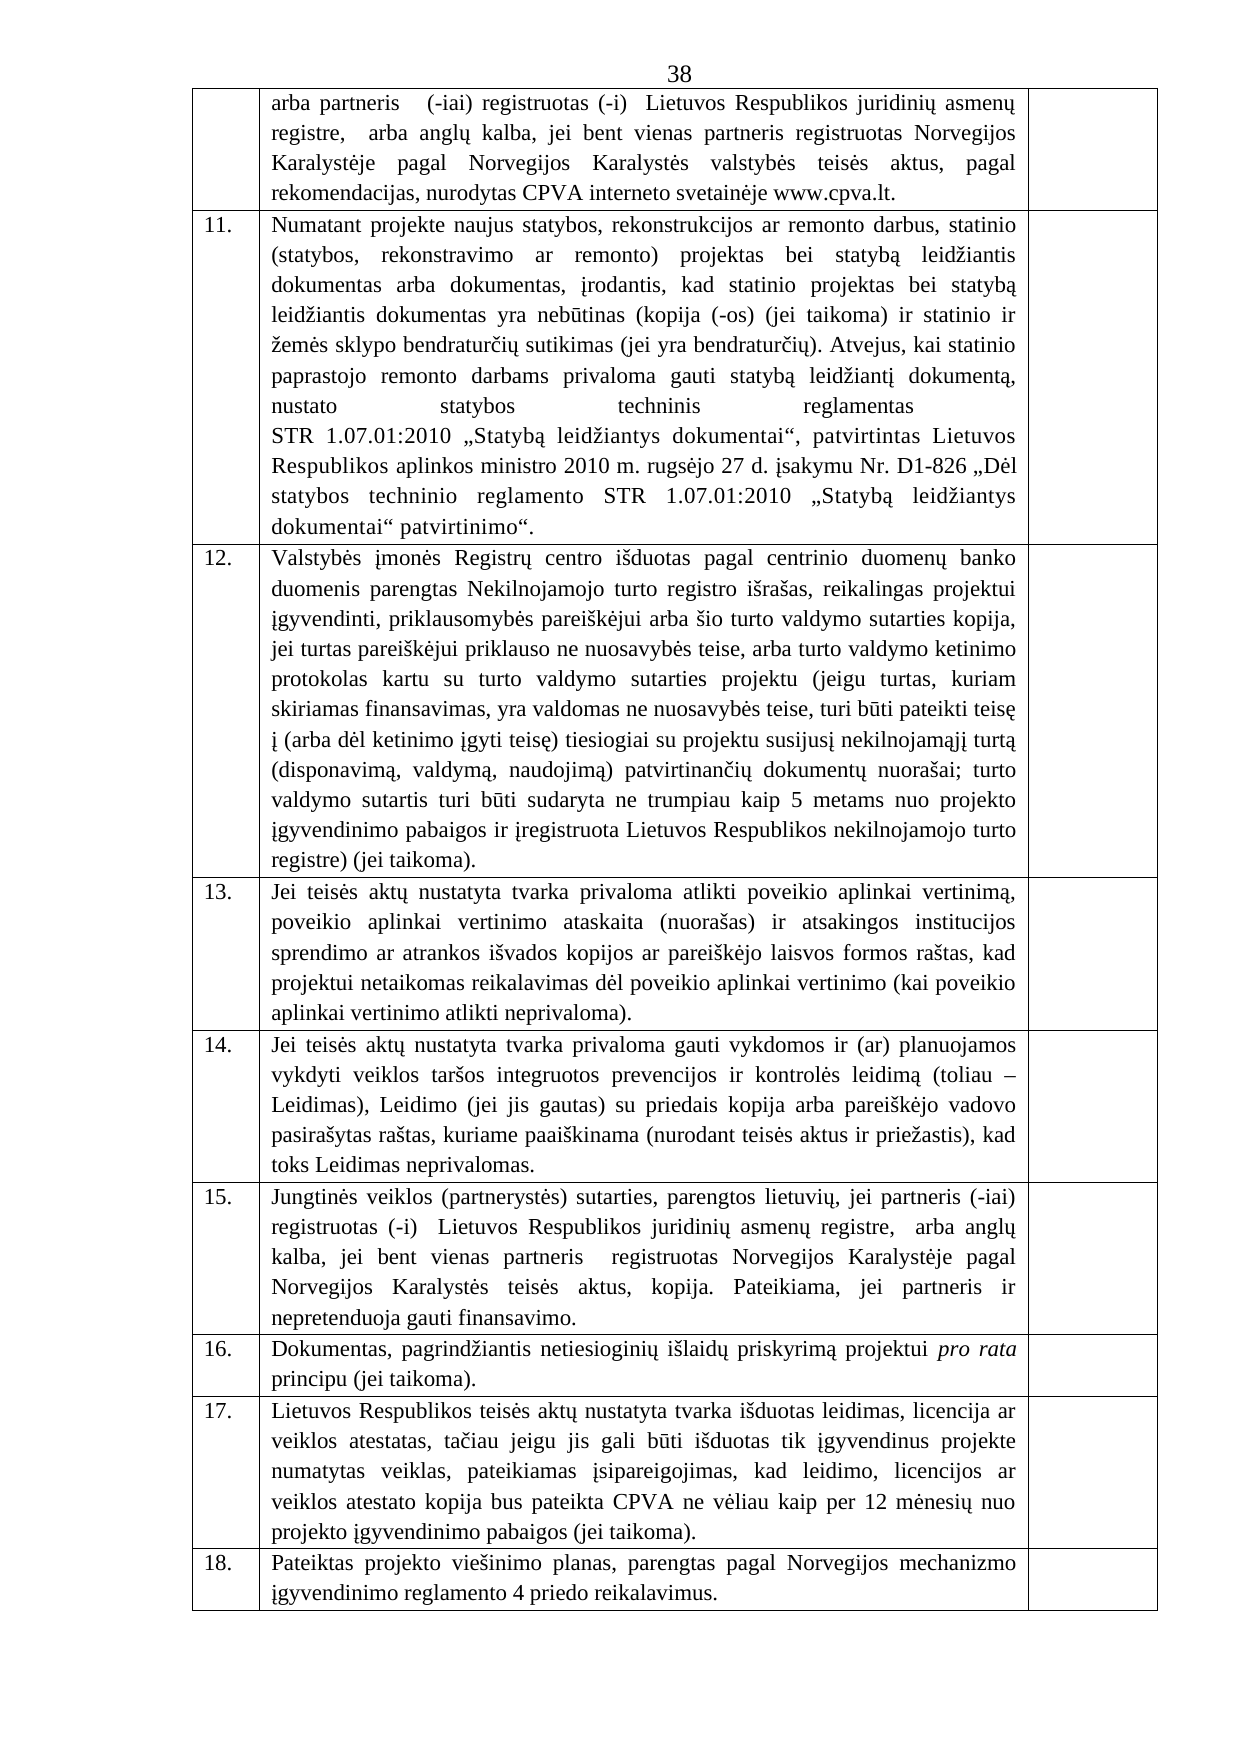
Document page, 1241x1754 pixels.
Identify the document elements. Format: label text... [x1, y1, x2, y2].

table_cell [1029, 545, 1157, 877]
table_cell Dokumentas, pagrindžiantis netiesioginių išlaidų priskyrimą projektui pro rata principu (jei taikoma). [260, 1335, 1028, 1396]
table_cell 18. [193, 1549, 259, 1610]
table_cell [1029, 1183, 1157, 1334]
table_cell 12. [193, 545, 259, 877]
table_cell [1029, 1397, 1157, 1548]
table_cell [1029, 878, 1157, 1030]
table_cell Jungtinės veiklos (partnerystės) sutarties, parengtos lietuvių, jei partneris (-iai) registruotas (-i) Lietuvos Respublikos juridinių asmenų registre, arba anglų kalba, jei bent vienas partneris registruotas Norvegijos Karalystėje pagal Norvegijos Karalystės teisės aktus, kopija. Pateikiama, jei partneris ir nepretenduoja gauti finansavimo. [260, 1183, 1028, 1334]
table_cell 11. [193, 211, 259, 543]
table_cell 14. [193, 1031, 259, 1182]
table_cell 13. [193, 878, 259, 1030]
table_cell [1029, 89, 1157, 210]
table_cell Pateiktas projekto viešinimo planas, parengtas pagal Norvegijos mechanizmo įgyvendinimo reglamento 4 priedo reikalavimus. [260, 1549, 1028, 1610]
table_cell [1029, 1549, 1157, 1610]
table_cell Jei teisės aktų nustatyta tvarka privaloma gauti vykdomos ir (ar) planuojamos vykdyti veiklos taršos integruotos prevencijos ir kontrolės leidimą (toliau – Leidimas), Leidimo (jei jis gautas) su priedais kopija arba pareiškėjo vadovo pasirašytas raštas, kuriame paaiškinama (nurodant teisės aktus ir priežastis), kad toks Leidimas neprivalomas. [260, 1031, 1028, 1182]
table_cell [1029, 1335, 1157, 1396]
table_cell Jei teisės aktų nustatyta tvarka privaloma atlikti poveikio aplinkai vertinimą, poveikio aplinkai vertinimo ataskaita (nuorašas) ir atsakingos institucijos sprendimo ar atrankos išvados kopijos ar pareiškėjo laisvos formos raštas, kad projektui netaikomas reikalavimas dėl poveikio aplinkai vertinimo (kai poveikio aplinkai vertinimo atlikti neprivaloma). [260, 878, 1028, 1030]
table_cell 16. [193, 1335, 259, 1396]
table_cell [1029, 211, 1157, 543]
table_cell Lietuvos Respublikos teisės aktų nustatyta tvarka išduotas leidimas, licencija ar veiklos atestatas, tačiau jeigu jis gali būti išduotas tik įgyvendinus projekte numatytas veiklas, pateikiamas įsipareigojimas, kad leidimo, licencijos ar veiklos atestato kopija bus pateikta CPVA ne vėliau kaip per 12 mėnesių nuo projekto įgyvendinimo pabaigos (jei taikoma). [260, 1397, 1028, 1548]
table_cell Valstybės įmonės Registrų centro išduotas pagal centrinio duomenų banko duomenis parengtas Nekilnojamojo turto registro išrašas, reikalingas projektui įgyvendinti, priklausomybės pareiškėjui arba šio turto valdymo sutarties kopija, jei turtas pareiškėjui priklauso ne nuosavybės teise, arba turto valdymo ketinimo protokolas kartu su turto valdymo sutarties projektu (jeigu turtas, kuriam skiriamas finansavimas, yra valdomas ne nuosavybės teise, turi būti pateikti teisę į (arba dėl ketinimo įgyti teisę) tiesiogiai su projektu susijusį nekilnojamąjį turtą (disponavimą, valdymą, naudojimą) patvirtinančių dokumentų nuorašai; turto valdymo sutartis turi būti sudaryta ne trumpiau kaip 5 metams nuo projekto įgyvendinimo pabaigos ir įregistruota Lietuvos Respublikos nekilnojamojo turto registre) (jei taikoma). [260, 545, 1028, 877]
table_cell arba partneris (-iai) registruotas (-i) Lietuvos Respublikos juridinių asmenų registre, arba anglų kalba, jei bent vienas partneris registruotas Norvegijos Karalystėje pagal Norvegijos Karalystės valstybės teisės aktus, pagal rekomendacijas, nurodytas CPVA interneto svetainėje www.cpva.lt. [260, 89, 1028, 210]
table_cell Numatant projekte naujus statybos, rekonstrukcijos ar remonto darbus, statinio (statybos, rekonstravimo ar remonto) projektas bei statybą leidžiantis dokumentas arba dokumentas, įrodantis, kad statinio projektas bei statybą leidžiantis dokumentas yra nebūtinas (kopija (-os) (jei taikoma) ir statinio ir žemės sklypo bendraturčių sutikimas (jei yra bendraturčių). Atvejus, kai statinio paprastojo remonto darbams privaloma gauti statybą leidžiantį dokumentą, nustato statybos techninis reglamentas STR 1.07.01:2010 „Statybą leidžiantys dokumentai“, patvirtintas Lietuvos Respublikos aplinkos ministro 2010 m. rugsėjo 27 d. įsakymu Nr. D1-826 „Dėl statybos techninio reglamento STR 1.07.01:2010 „Statybą leidžiantys dokumentai“ patvirtinimo“. [260, 211, 1028, 543]
table_cell [193, 89, 259, 210]
table_cell 17. [193, 1397, 259, 1548]
table_cell [1029, 1031, 1157, 1182]
table_cell 15. [193, 1183, 259, 1334]
